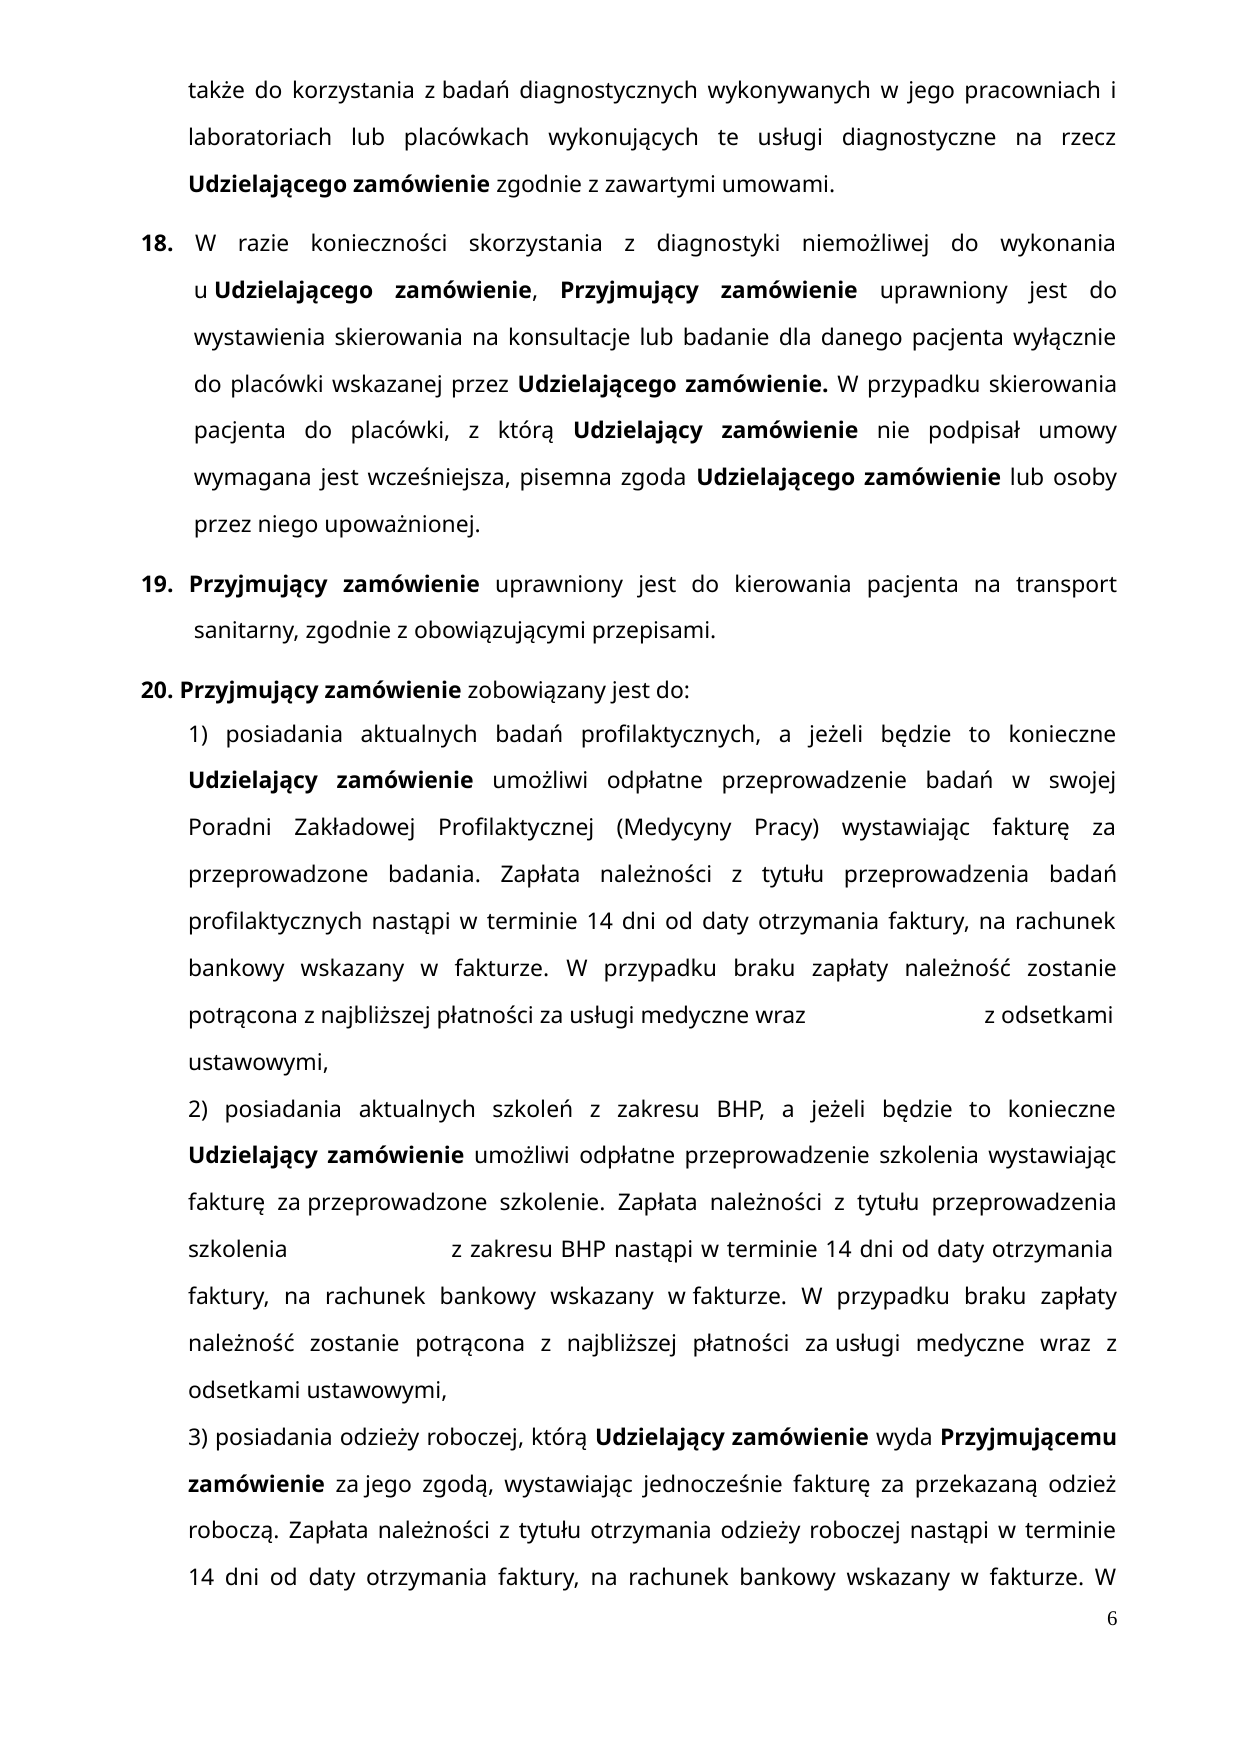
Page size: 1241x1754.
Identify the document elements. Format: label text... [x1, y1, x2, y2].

text 2) posiadania aktualnych szkoleń z zakresu BHP, a jeżeli będzie to konieczne Udzielający zamówienie umożliwi odpłatne przeprowadzenie szkolenia wystawiając fakturę za przeprowadzone szkolenie. Zapłata należności z tytułu przeprowadzenia szkolenia z zakresu BHP nastąpi w terminie 14 dni od daty otrzymania faktury, na rachunek bankowy wskazany w fakturze. W przypadku braku zapłaty należność zostanie potrącona z najbliższej płatności za usługi medyczne wraz z odsetkami ustawowymi, [188, 1092, 1117, 1405]
text 20. Przyjmujący zamówienie zobowiązany jest do: [141, 674, 1117, 705]
text 3) posiadania odzieży roboczej, którą Udzielający zamówienie wyda Przyjmującemu zamówienie za jego zgodą, wystawiając jednocześnie fakturę za przekazaną odzież roboczą. Zapłata należności z tytułu otrzymania odzieży roboczej nastąpi w terminie 14 dni od daty otrzymania faktury, na rachunek bankowy wskazany w fakturze. W [188, 1421, 1117, 1592]
text 1) posiadania aktualnych badań profilaktycznych, a jeżeli będzie to konieczne Udzielający zamówienie umożliwi odpłatne przeprowadzenie badań w swojej Poradni Zakładowej Profilaktycznej (Medycyny Pracy) wystawiając fakturę za przeprowadzone badania. Zapłata należności z tytułu przeprowadzenia badań profilaktycznych nastąpi w terminie 14 dni od daty otrzymania faktury, na rachunek bankowy wskazany w fakturze. W przypadku braku zapłaty należność zostanie potrącona z najbliższej płatności za usługi medyczne wraz z odsetkami ustawowymi, [188, 717, 1117, 1077]
text 19. Przyjmujący zamówienie uprawniony jest do kierowania pacjenta na transport sanitarny, zgodnie z obowiązującymi przepisami. [141, 567, 1117, 646]
text także do korzystania z badań diagnostycznych wykonywanych w jego pracowniach i laboratoriach lub placówkach wykonujących te usługi diagnostyczne na rzecz Udzielającego zamówienie zgodnie z zawartymi umowami. [141, 74, 1117, 199]
text 18. W razie konieczności skorzystania z diagnostyki niemożliwej do wykonania u Udzielającego zamówienie, Przyjmujący zamówienie uprawniony jest do wystawienia skierowania na konsultacje lub badanie dla danego pacjenta wyłącznie do placówki wskazanej przez Udzielającego zamówienie. W przypadku skierowania pacjenta do placówki, z którą Udzielający zamówienie nie podpisał umowy wymagana jest wcześniejsza, pisemna zgoda Udzielającego zamówienie lub osoby przez niego upoważnionej. [141, 227, 1117, 539]
